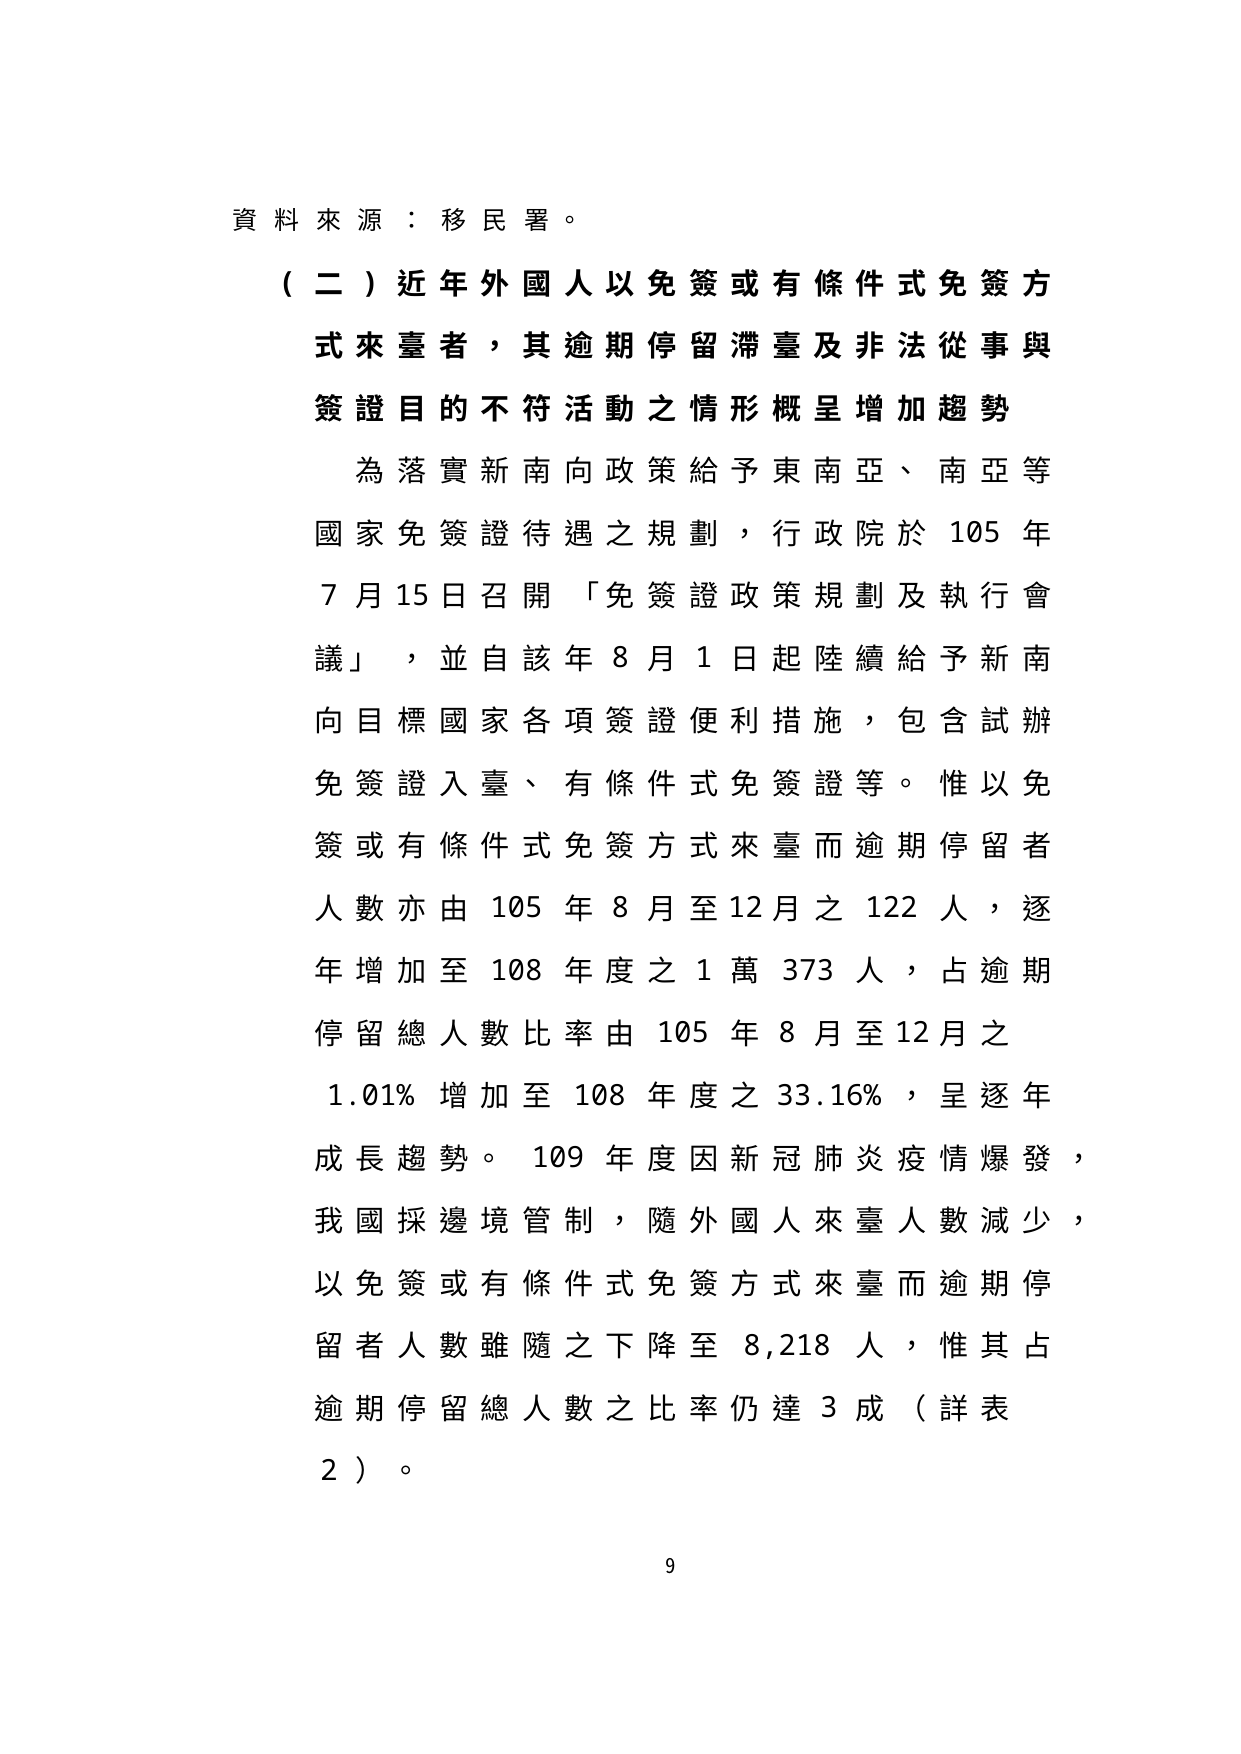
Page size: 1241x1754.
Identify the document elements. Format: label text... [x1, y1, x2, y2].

text 為落實新南向政策給予東南亞、南亞等國家免簽證待遇之規劃，行政院於105年7月15日召開「免簽證政策規劃及執行會議」，並自該年8月1日起陸續給予新南向目標國家各項簽證便利措施，包含試辦免簽證入臺、有條件式免簽證等。惟以免簽或有條件式免簽方式來臺而逾期停留者人數亦由105年8月至12月之122人，逐年增加至108年度之1萬373人，占逾期停留總人數比率由105年8月至12月之1.01%增加至108年度之33.16%，呈逐年成長趨勢。109年度因新冠肺炎疫情爆發，我國採邊境管制，隨外國人來臺人數減少，以免簽或有條件式免簽方式來臺而逾期停留者人數雖隨之下降至8,218人，惟其占逾期停留總人數之比率仍達3成（詳表2）。 [271, 427, 1058, 1490]
text 資料來源：移民署。 [197, 177, 1058, 240]
text (二)近年外國人以免簽或有條件式免簽方式來臺者，其逾期停留滯臺及非法從事與簽證目的不符活動之情形概呈增加趨勢 [242, 240, 1058, 427]
